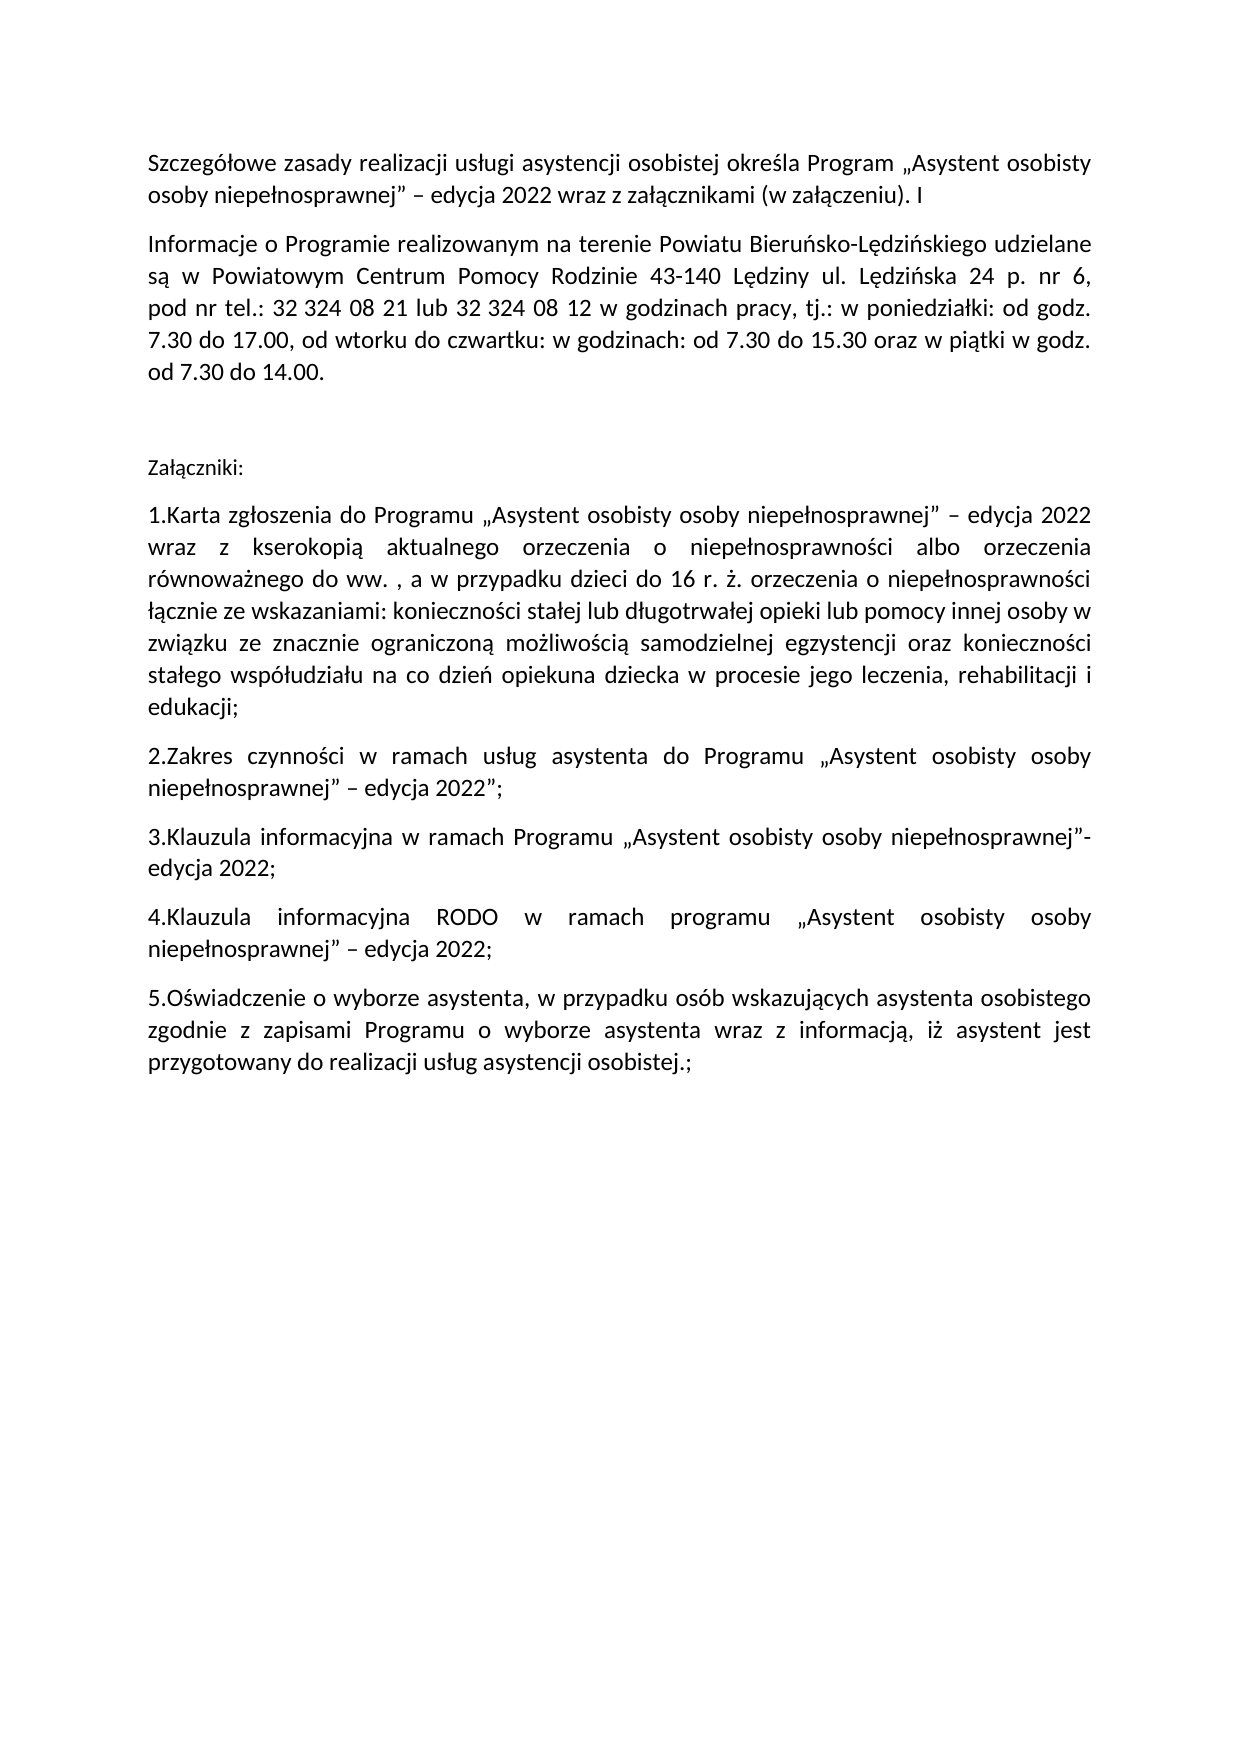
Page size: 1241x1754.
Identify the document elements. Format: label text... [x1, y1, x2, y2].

text 5.Oświadczenie o wyborze asystenta, w przypadku osób wskazujących asystenta osobistego zgodnie z zapisami Programu o wyborze asystenta wraz z informacją, iż asystent jest przygotowany do realizacji usług asystencji osobistej.; [148, 982, 1093, 1076]
text Informacje o Programie realizowanym na terenie Powiatu Bieruńsko-Lędzińskiego udzielane są w Powiatowym Centrum Pomocy Rodzinie 43-140 Lędziny ul. Lędzińska 24 p. nr 6, pod nr tel.: 32 324 08 21 lub 32 324 08 12 w godzinach pracy, tj.: w poniedziałki: od godz. 7.30 do 17.00, od wtorku do czwartku: w godzinach: od 7.30 do 15.30 oraz w piątki w godz. od 7.30 do 14.00. [148, 228, 1093, 387]
text Szczegółowe zasady realizacji usługi asystencji osobistej określa Program „Asystent osobisty osoby niepełnosprawnej” – edycja 2022 wraz z załącznikami (w załączeniu). I [148, 148, 1093, 210]
text 2.Zakres czynności w ramach usług asystenta do Programu „Asystent osobisty osoby niepełnosprawnej” – edycja 2022”; [148, 740, 1093, 802]
text 4.Klauzula informacyjna RODO w ramach programu „Asystent osobisty osoby niepełnosprawnej” – edycja 2022; [148, 901, 1093, 964]
text 3.Klauzula informacyjna w ramach Programu „Asystent osobisty osoby niepełnosprawnej”- edycja 2022; [148, 821, 1093, 883]
text Załączniki: [148, 453, 1093, 481]
text 1.Karta zgłoszenia do Programu „Asystent osobisty osoby niepełnosprawnej” – edycja 2022 wraz z kserokopią aktualnego orzeczenia o niepełnosprawności albo orzeczenia równoważnego do ww. , a w przypadku dzieci do 16 r. ż. orzeczenia o niepełnosprawności łącznie ze wskazaniami: konieczności stałej lub długotrwałej opieki lub pomocy innej osoby w związku ze znacznie ograniczoną możliwością samodzielnej egzystencji oraz konieczności stałego współudziału na co dzień opiekuna dziecka w procesie jego leczenia, rehabilitacji i edukacji; [148, 499, 1093, 722]
